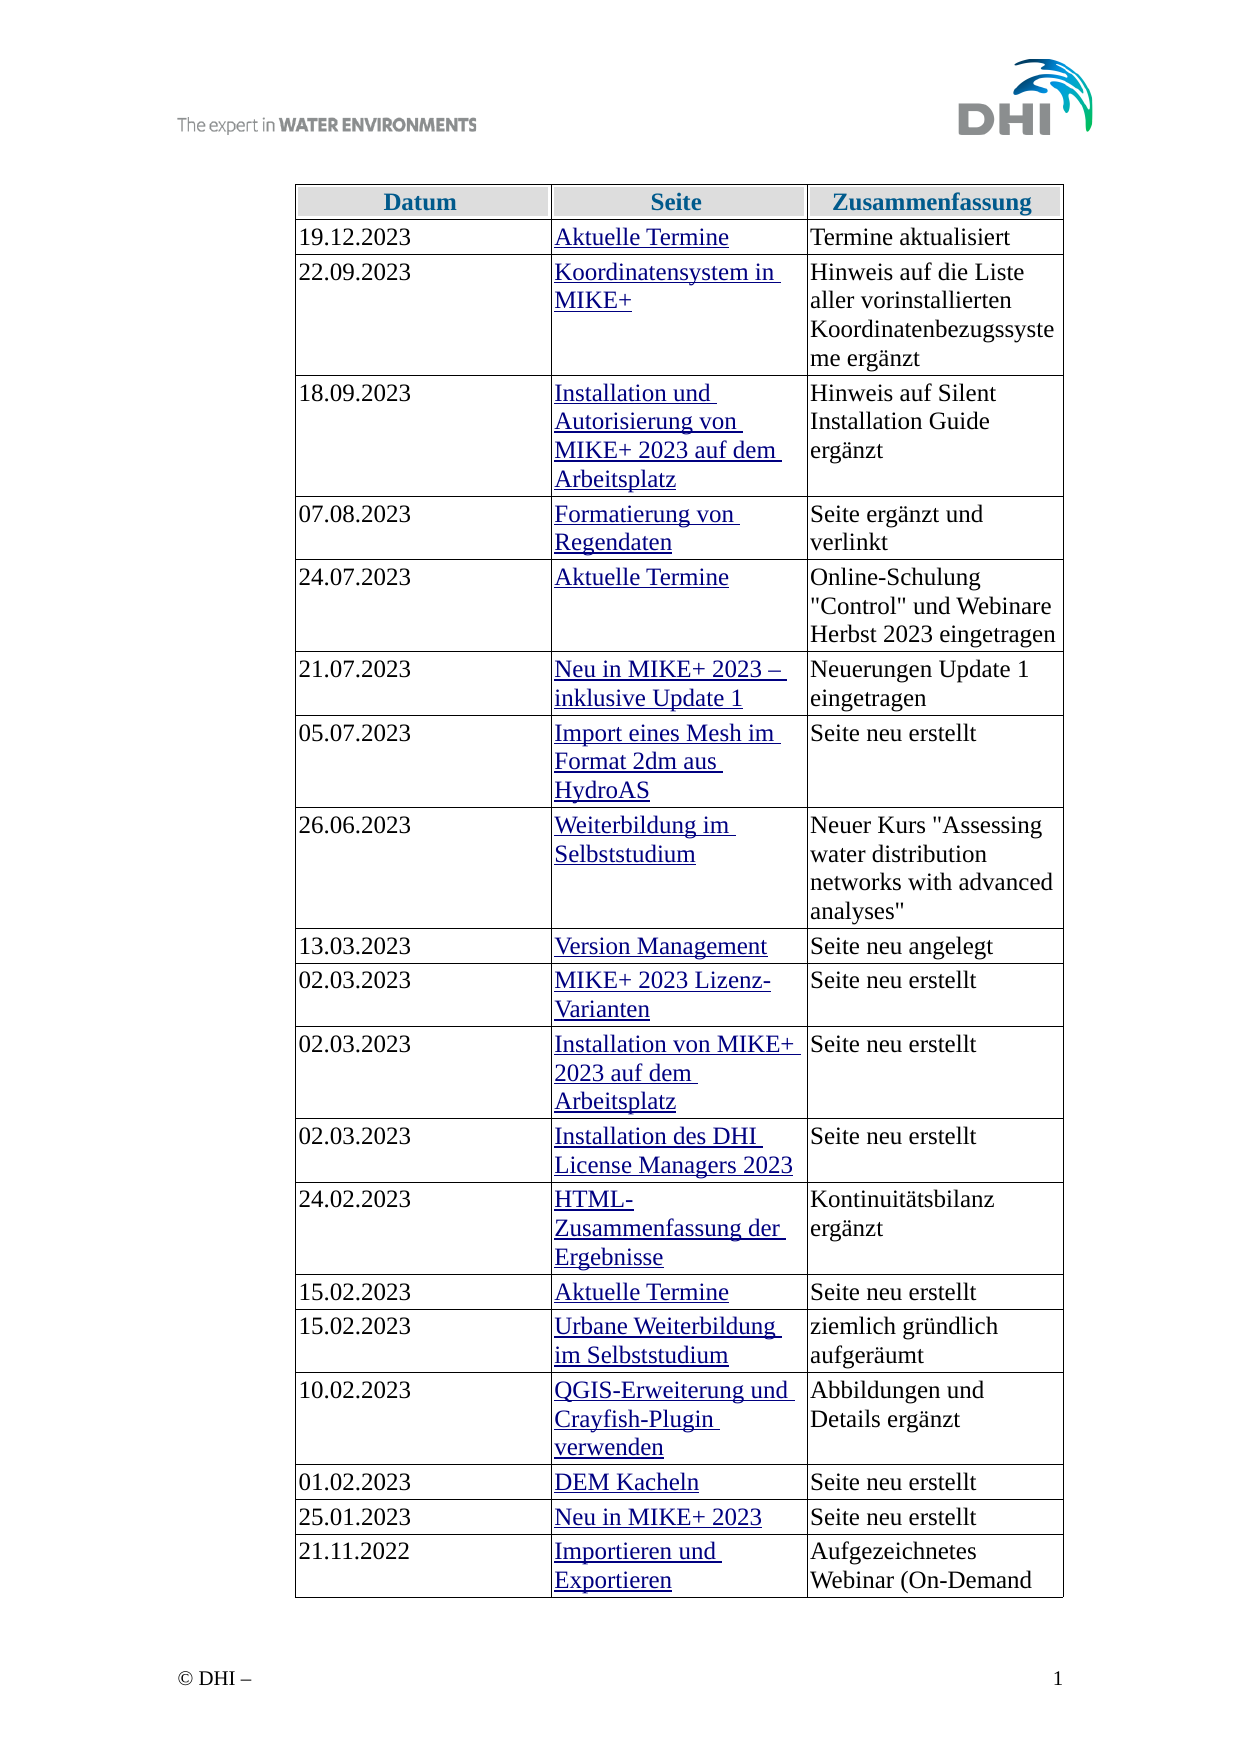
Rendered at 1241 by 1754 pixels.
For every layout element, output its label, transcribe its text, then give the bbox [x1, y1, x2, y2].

table_cell ziemlich gründlich aufgeräumt [808, 1310, 1063, 1372]
table_cell 13.03.2023 [296, 929, 551, 962]
table_cell Seite neu angelegt [808, 929, 1063, 962]
table_cell QGIS-Erweiterung und Crayfish-Plugin verwenden [552, 1373, 807, 1464]
table_cell Formatierung von Regendaten [552, 497, 807, 559]
table_cell 26.06.2023 [296, 808, 551, 928]
table_cell Neu in MIKE+ 2023 [552, 1500, 807, 1533]
table_cell Aktuelle Termine [552, 220, 807, 254]
table_cell Neuerungen Update 1 eingetragen [808, 652, 1063, 715]
table_header Seite [552, 185, 807, 219]
table_cell Seite neu erstellt [808, 1465, 1063, 1499]
table_cell Aktuelle Termine [552, 560, 807, 651]
table_header Datum [296, 185, 551, 219]
table_cell Aufgezeichnetes Webinar (On-Demand [808, 1535, 1063, 1597]
table_cell Abbildungen und Details ergänzt [808, 1373, 1063, 1464]
table_header Zusammenfassung [808, 185, 1063, 219]
table_cell Hinweis auf Silent Installation Guide ergänzt [808, 376, 1063, 496]
table_cell 15.02.2023 [296, 1310, 551, 1372]
table_cell 19.12.2023 [296, 220, 551, 254]
table_cell Weiterbildung im Selbststudium [552, 808, 807, 928]
table_cell Seite neu erstellt [808, 1275, 1063, 1308]
table_cell Seite ergänzt und verlinkt [808, 497, 1063, 559]
table_cell 25.01.2023 [296, 1500, 551, 1533]
table_cell Seite neu erstellt [808, 1119, 1063, 1182]
table_cell Termine aktualisiert [808, 220, 1063, 254]
table_cell Neu in MIKE+ 2023 – inklusive Update 1 [552, 652, 807, 715]
table_cell Koordinatensystem in MIKE+ [552, 255, 807, 375]
picture [958, 59, 1093, 135]
table_cell Seite neu erstellt [808, 716, 1063, 807]
table_cell 02.03.2023 [296, 1027, 551, 1118]
table_cell Seite neu erstellt [808, 964, 1063, 1026]
table_cell 02.03.2023 [296, 964, 551, 1026]
table_cell Importieren und Exportieren [552, 1535, 807, 1597]
table_cell 10.02.2023 [296, 1373, 551, 1464]
table_cell 24.07.2023 [296, 560, 551, 651]
table_cell Hinweis auf die Liste aller vorinstallierten Koordinatenbezugssysteme ergänzt [808, 255, 1063, 375]
table_cell MIKE+ 2023 Lizenz-Varianten [552, 964, 807, 1026]
table_cell 22.09.2023 [296, 255, 551, 375]
table_cell Version Management [552, 929, 807, 962]
table_cell Seite neu erstellt [808, 1027, 1063, 1118]
table_cell Neuer Kurs "Assessing water distribution networks with advanced analyses" [808, 808, 1063, 928]
table_cell 05.07.2023 [296, 716, 551, 807]
table_cell Installation von MIKE+ 2023 auf dem Arbeitsplatz [552, 1027, 807, 1118]
table_cell 01.02.2023 [296, 1465, 551, 1499]
table_cell 18.09.2023 [296, 376, 551, 496]
table_cell 15.02.2023 [296, 1275, 551, 1308]
table_cell 21.11.2022 [296, 1535, 551, 1597]
table_cell 02.03.2023 [296, 1119, 551, 1182]
table_cell 07.08.2023 [296, 497, 551, 559]
picture [177, 117, 477, 135]
table_cell Urbane Weiterbildung im Selbststudium [552, 1310, 807, 1372]
table_cell HTML-Zusammenfassung der Ergebnisse [552, 1183, 807, 1274]
table_cell 21.07.2023 [296, 652, 551, 715]
table_cell Online-Schulung "Control" und Webinare Herbst 2023 eingetragen [808, 560, 1063, 651]
table_cell 24.02.2023 [296, 1183, 551, 1274]
table_cell Installation des DHI License Managers 2023 [552, 1119, 807, 1182]
table_cell Kontinuitätsbilanz ergänzt [808, 1183, 1063, 1274]
table_cell Installation und Autorisierung von MIKE+ 2023 auf dem Arbeitsplatz [552, 376, 807, 496]
table_cell Seite neu erstellt [808, 1500, 1063, 1533]
table_cell Import eines Mesh im Format 2dm aus HydroAS [552, 716, 807, 807]
table_cell DEM Kacheln [552, 1465, 807, 1499]
table_cell Aktuelle Termine [552, 1275, 807, 1308]
